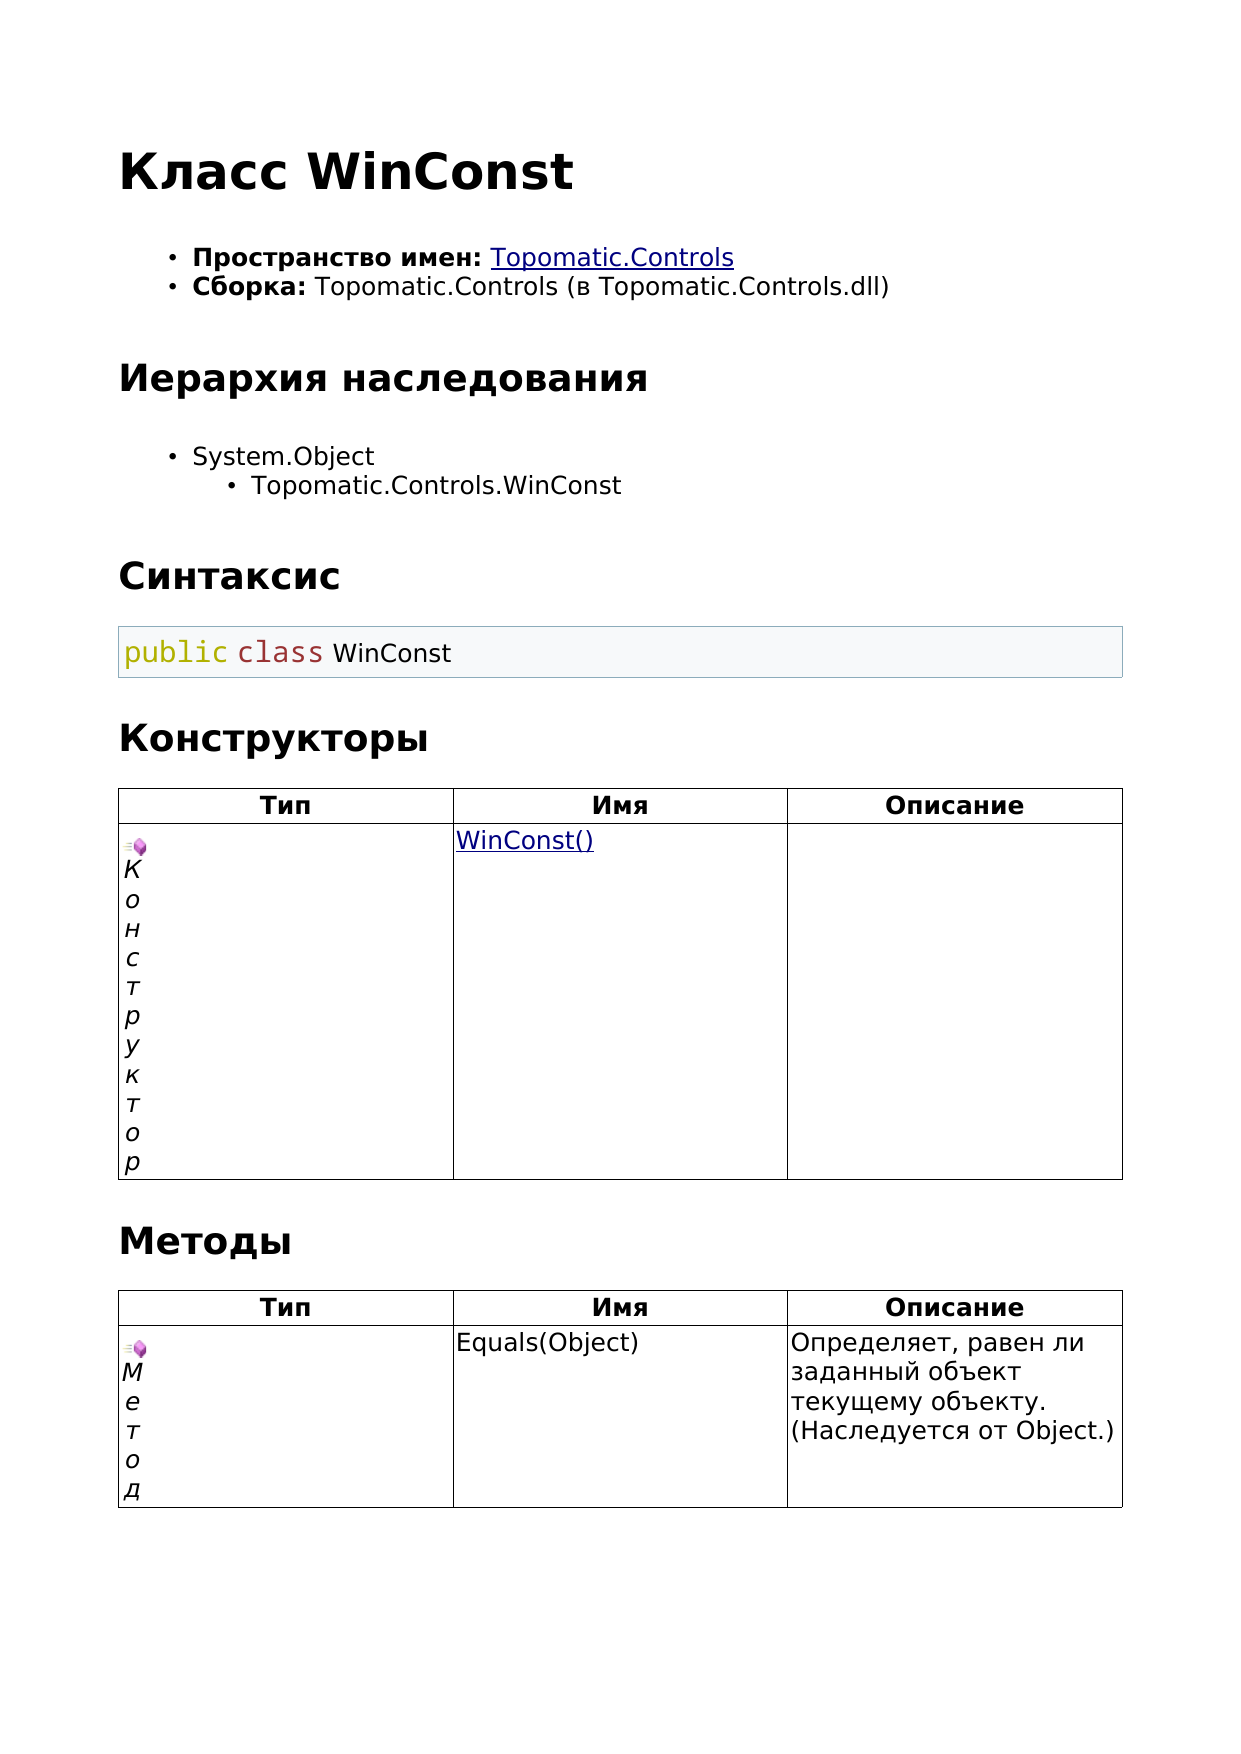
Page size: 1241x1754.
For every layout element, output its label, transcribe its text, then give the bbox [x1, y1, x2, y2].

table_cell [788, 824, 1122, 1179]
table_cell [119, 824, 453, 1179]
table_header Имя [454, 1291, 787, 1325]
table_cell [119, 1326, 453, 1507]
table_header public class WinConst [119, 627, 1122, 677]
list Topomatic.Controls.WinConst [236, 471, 1122, 500]
table_cell Equals(Object) [454, 1326, 787, 1507]
table_header Имя [454, 789, 787, 823]
subtitle Конструкторы [118, 717, 1122, 761]
subtitle Методы [118, 1219, 1122, 1263]
table_header Тип [119, 789, 453, 823]
list Сборка: Topomatic.Controls (в Topomatic.Controls.dll) [177, 272, 1122, 302]
subtitle Синтаксис [118, 554, 1122, 598]
table_header Тип [119, 1291, 453, 1325]
table_header Описание [788, 1291, 1122, 1325]
picture [121, 838, 147, 856]
table_cell Определяет, равен ли заданный объект текущему объекту. (Наследуется от Object.) [788, 1326, 1122, 1507]
picture [121, 1340, 147, 1358]
subtitle Иерархия наследования [118, 356, 1122, 400]
list Пространство имен: Topomatic.Controls [177, 243, 1122, 272]
table_cell WinConst() [454, 824, 787, 1179]
list System.Object [177, 442, 1122, 471]
table_header Описание [788, 789, 1122, 823]
subtitle Класс WinConst [118, 143, 1122, 201]
